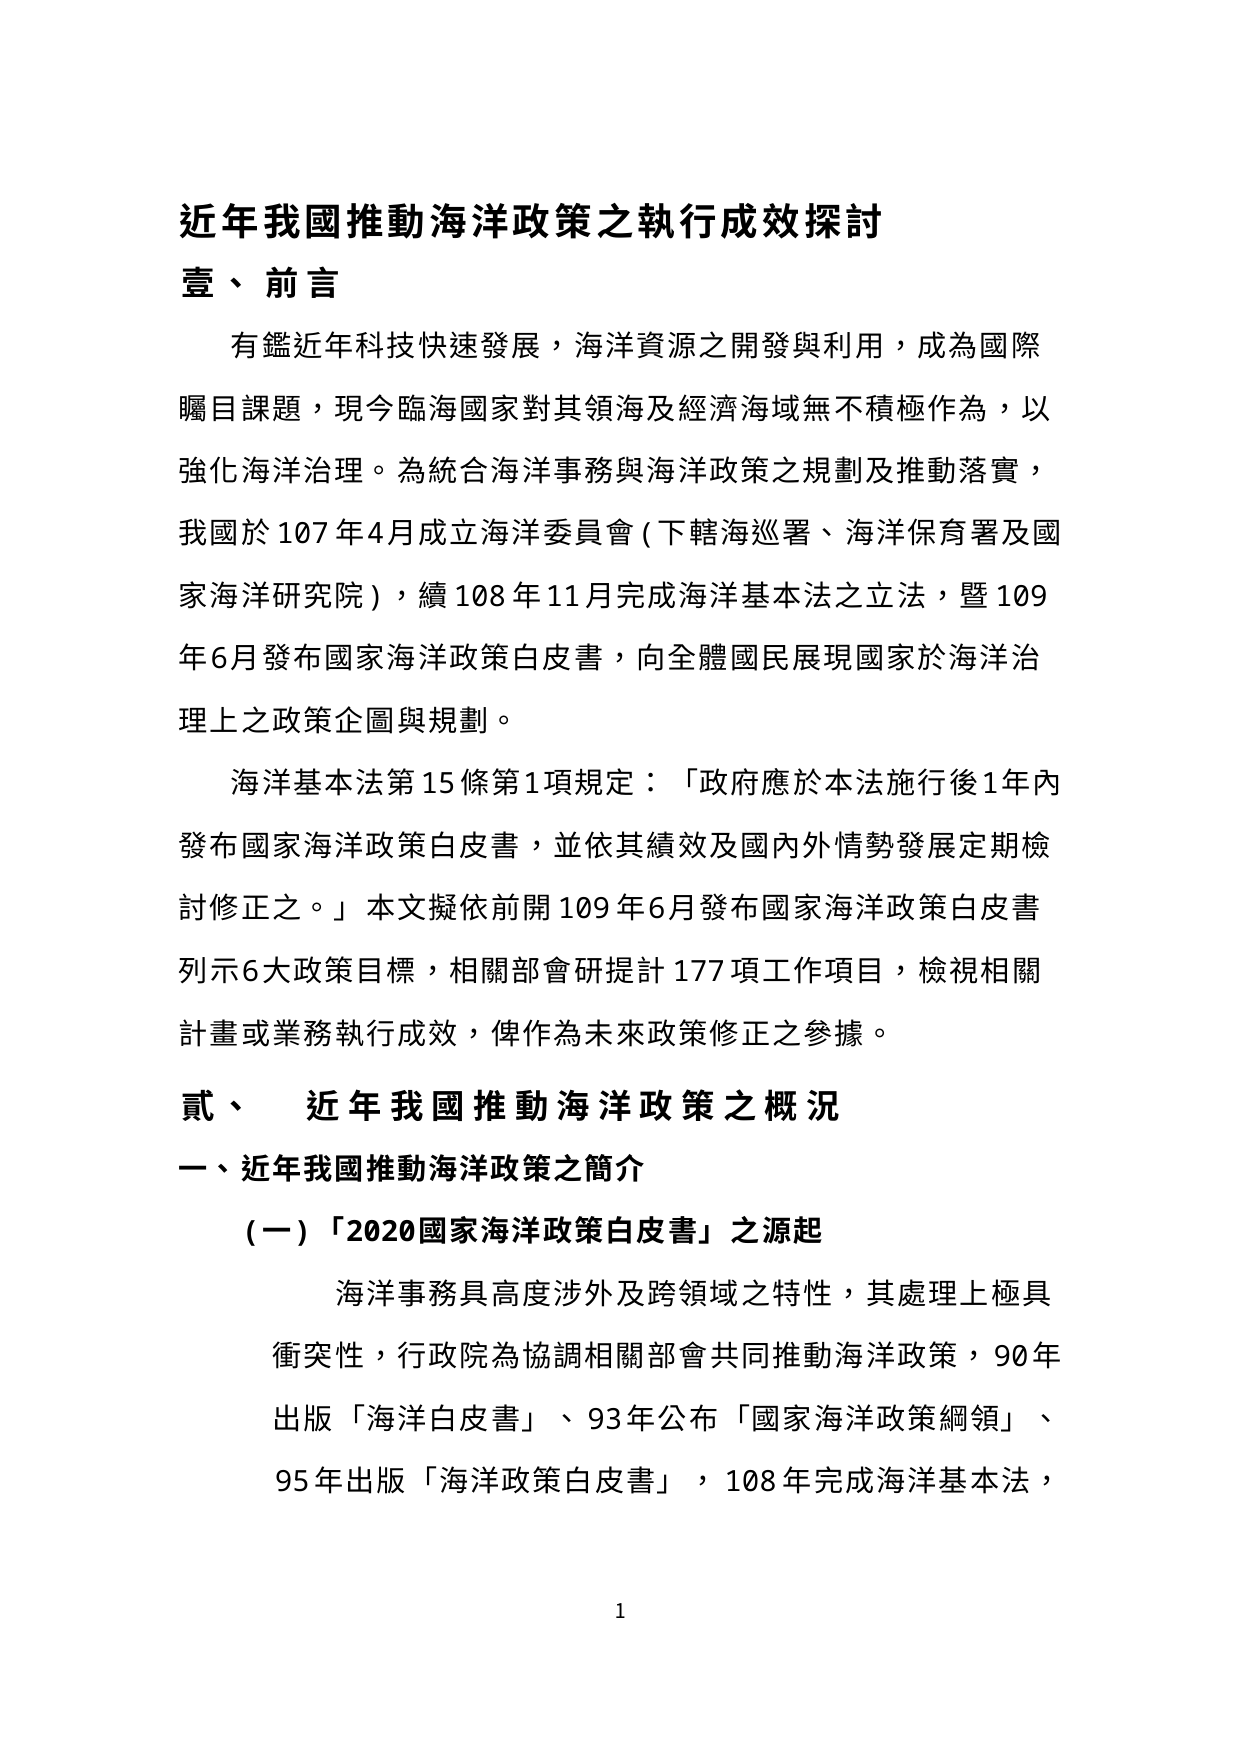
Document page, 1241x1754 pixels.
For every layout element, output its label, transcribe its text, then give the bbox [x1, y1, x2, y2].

text 一、近年我國推動海洋政策之簡介 [177, 1125, 1063, 1188]
text 海洋事務具高度涉外及跨領域之特性，其處理上極具衝突性，行政院為協調相關部會共同推動海洋政策，90年出版「海洋白皮書」、93年公布「國家海洋政策綱領」、95年出版「海洋政策白皮書」，108年完成海洋基本法， [266, 1250, 1063, 1500]
text 近年我國推動海洋政策之執行成效探討 [177, 177, 1034, 240]
text 壹、前言 [177, 240, 1063, 302]
text (一)「2020國家海洋政策白皮書」之源起 [236, 1188, 1063, 1250]
text 有鑑近年科技快速發展，海洋資源之開發與利用，成為國際矚目課題，現今臨海國家對其領海及經濟海域無不積極作為，以強化海洋治理。為統合海洋事務與海洋政策之規劃及推動落實，我國於107年4月成立海洋委員會(下轄海巡署、海洋保育署及國家海洋研究院)，續108年11月完成海洋基本法之立法，暨109年6月發布國家海洋政策白皮書，向全體國民展現國家於海洋治理上之政策企圖與規劃。 [177, 302, 1063, 740]
text 貳、 近年我國推動海洋政策之概況 [177, 1063, 1063, 1125]
text 海洋基本法第15條第1項規定：「政府應於本法施行後1年內發布國家海洋政策白皮書，並依其績效及國內外情勢發展定期檢討修正之。」本文擬依前開109年6月發布國家海洋政策白皮書列示6大政策目標，相關部會研提計177項工作項目，檢視相關計畫或業務執行成效，俾作為未來政策修正之參據。 [177, 740, 1063, 1052]
